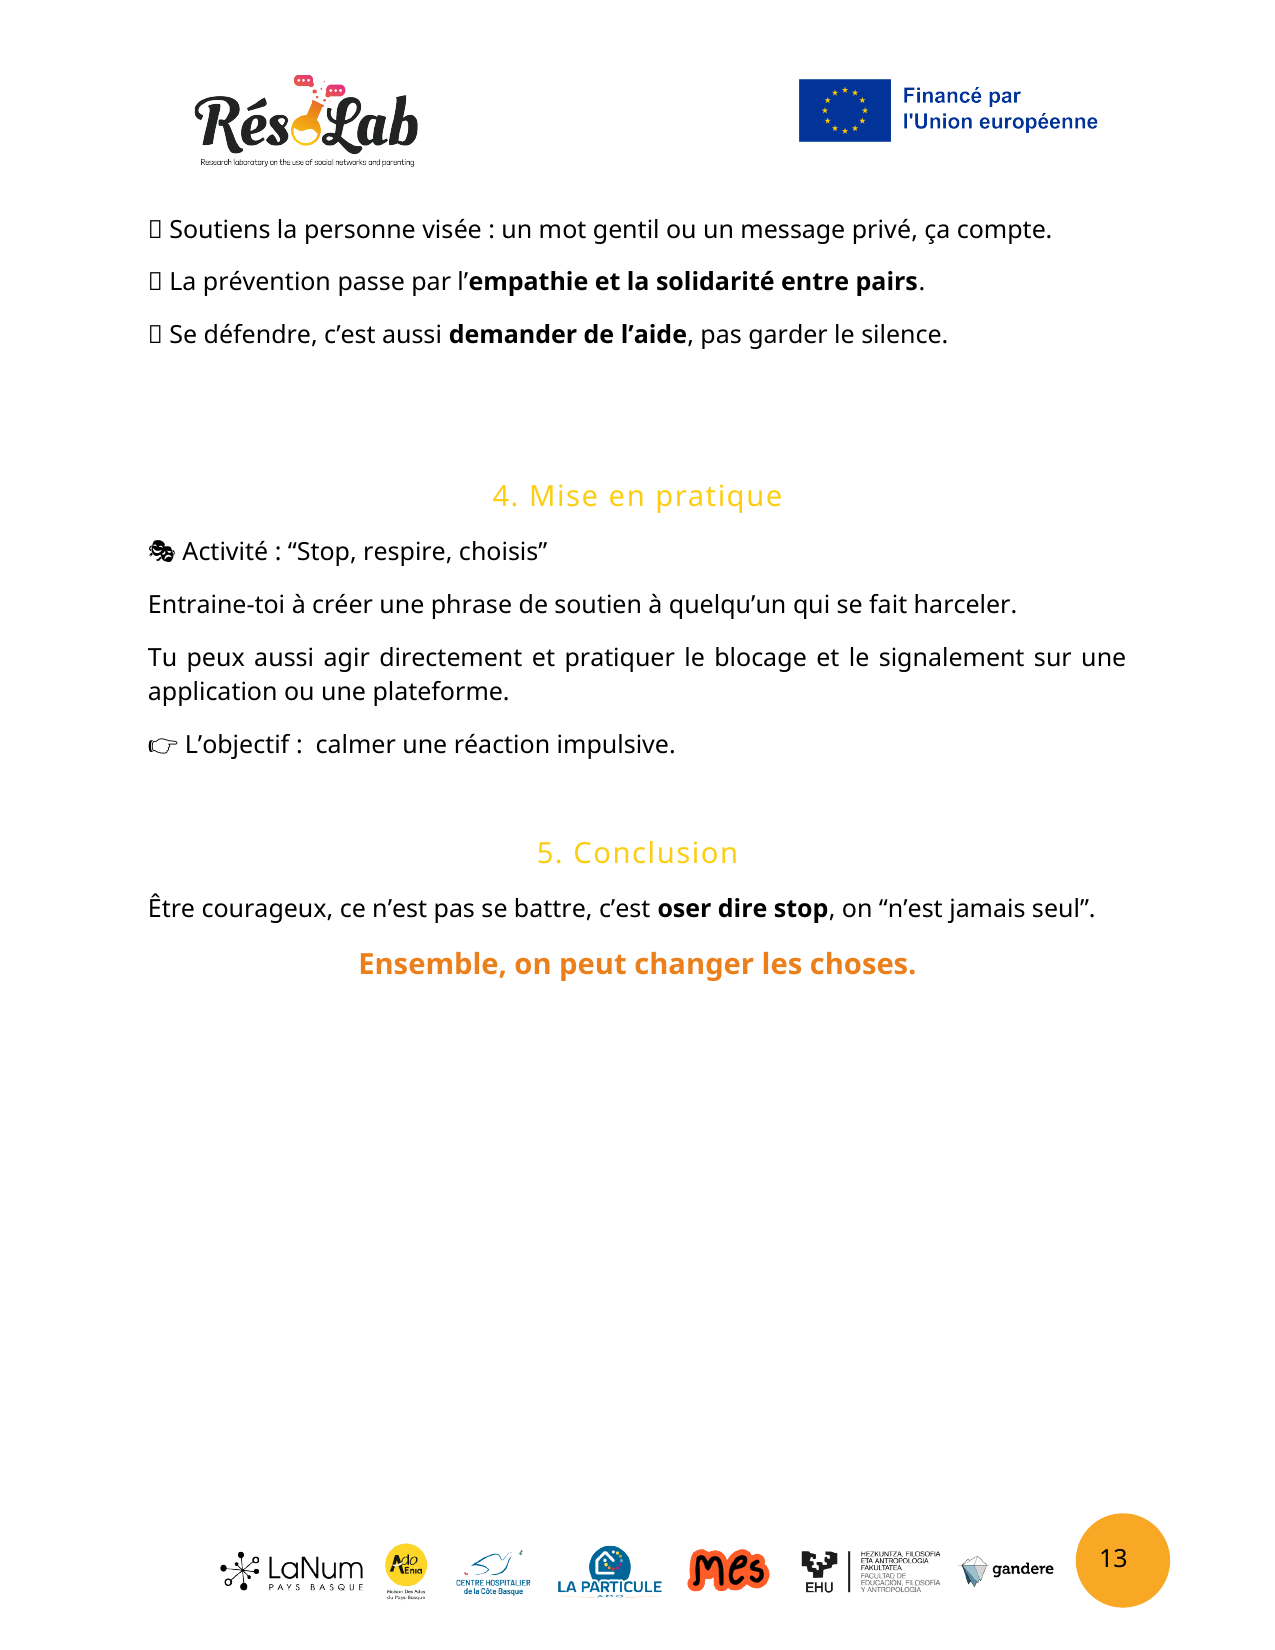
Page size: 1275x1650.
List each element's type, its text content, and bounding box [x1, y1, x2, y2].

text Ensemble, on peut changer les choses. [148, 943, 1127, 983]
text 👉 L’objectif : calmer une réaction impulsive. [148, 726, 1127, 760]
text ✅ La prévention passe par l’empathie et la solidarité entre pairs. [148, 264, 1127, 298]
text 4. Mise en pratique [148, 475, 1127, 515]
picture [194, 75, 418, 173]
text ✅ Se défendre, c’est aussi demander de l’aide, pas garder le silence. [148, 317, 1127, 351]
text Entraine-toi à créer une phrase de soutien à quelqu’un qui se fait harceler. [148, 587, 1127, 621]
text 🎭 Activité : “Stop, respire, choisis” [148, 534, 1127, 568]
text 5. Conclusion [148, 832, 1127, 872]
text Être courageux, ce n’est pas se battre, c’est oser dire stop, on “n’est jamais seul”. [148, 890, 1127, 924]
picture [794, 75, 1111, 147]
picture [213, 1541, 1062, 1602]
text ✅ Soutiens la personne visée : un mot gentil ou un message privé, ça compte. [148, 211, 1127, 245]
text Tu peux aussi agir directement et pratiquer le blocage et le signalement sur une application ou une plateforme. [148, 639, 1127, 707]
